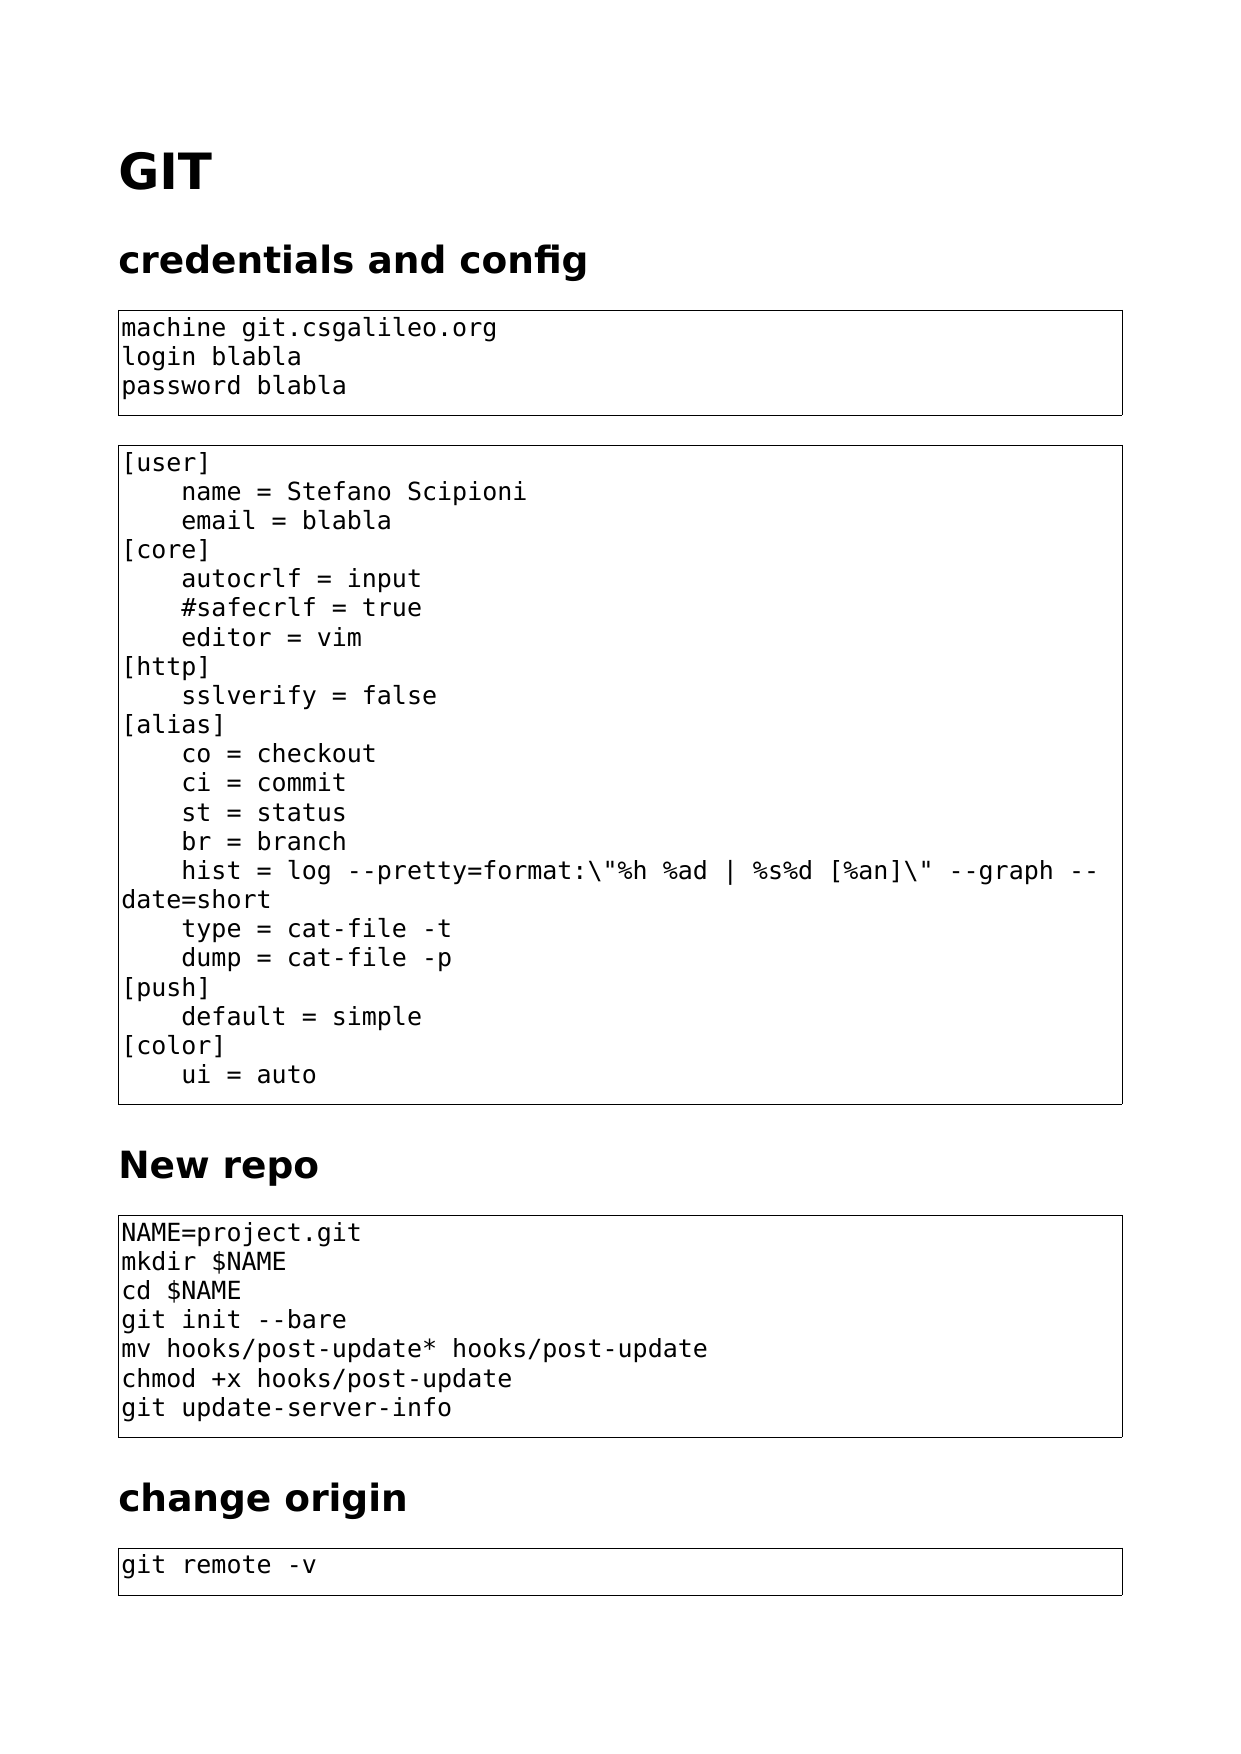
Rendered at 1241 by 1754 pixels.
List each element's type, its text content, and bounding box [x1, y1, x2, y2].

table_header NAME=project.git mkdir $NAME cd $NAME git init --bare mv hooks/post-update* hooks/post-update chmod +x hooks/post-update git update-server-info [119, 1216, 1122, 1437]
subtitle change origin [118, 1477, 1122, 1520]
subtitle GIT [118, 143, 1122, 201]
subtitle credentials and config [118, 239, 1122, 282]
table_header machine git.csgalileo.org login blabla password blabla [119, 311, 1122, 415]
subtitle New repo [118, 1144, 1122, 1188]
table_header [user] name = Stefano Scipioni email = blabla [core] autocrlf = input #safecrlf = true editor = vim [http] sslverify = false [alias] co = checkout ci = commit st = status br = branch hist = log --pretty=format:\"%h %ad | %s%d [%an]\" --graph --date=short type = cat-file -t dump = cat-file -p [push] default = simple [color] ui = auto [119, 446, 1122, 1104]
table_header git remote -v [119, 1549, 1122, 1594]
